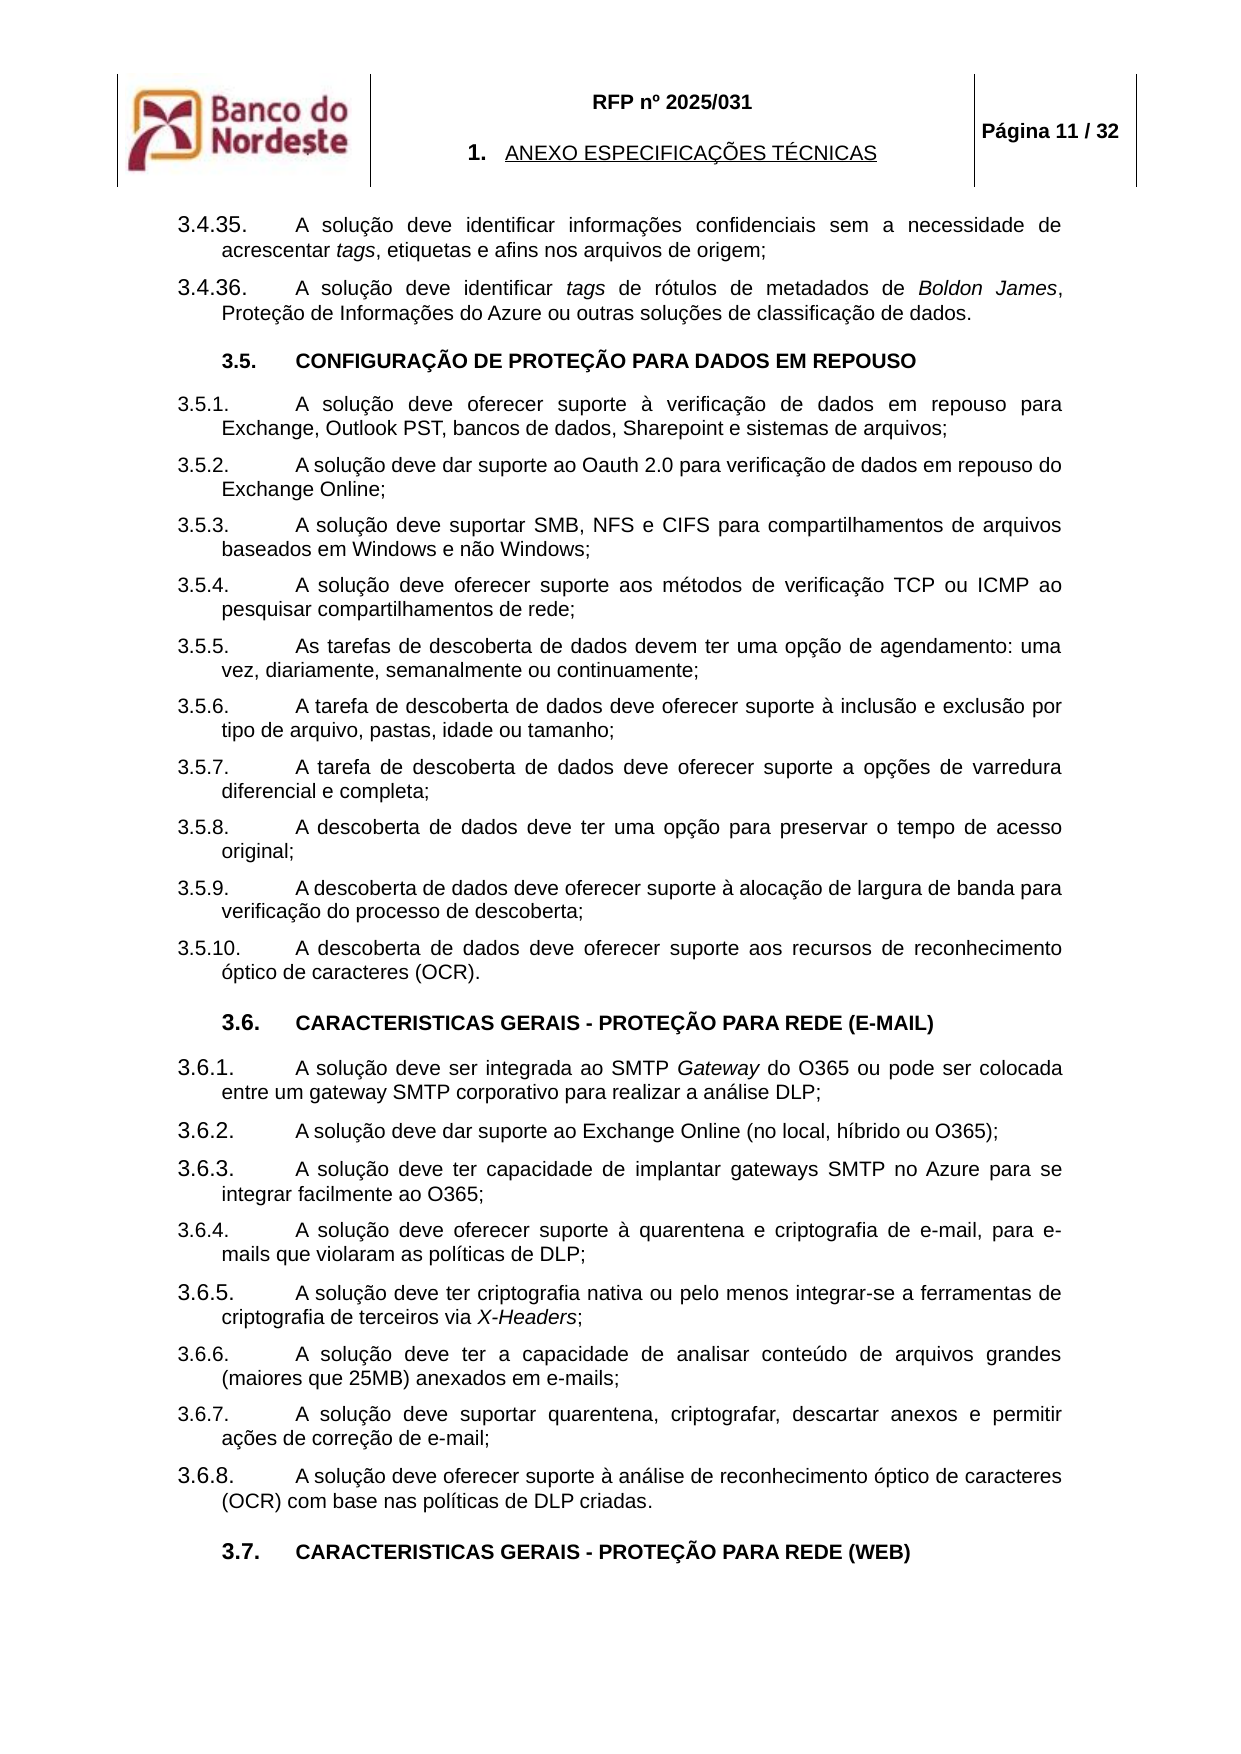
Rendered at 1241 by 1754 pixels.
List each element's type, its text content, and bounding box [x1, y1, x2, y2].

list A solução deve oferecer suporte aos métodos de verificação TCP ou ICMP ao pesquisar compartilhamentos de rede; [177, 573, 1063, 621]
list A solução deve identificar tags de rótulos de metadados de Boldon James, Proteção de Informações do Azure ou outras soluções de classificação de dados. [177, 274, 1063, 324]
list A solução deve suportar SMB, NFS e CIFS para compartilhamentos de arquivos baseados em Windows e não Windows; [177, 513, 1063, 561]
list A solução deve ter criptografia nativa ou pelo menos integrar-se a ferramentas de criptografia de terceiros via X-Headers; [177, 1279, 1063, 1329]
list A solução deve oferecer suporte à quarentena e criptografia de e-mail, para e-mails que violaram as políticas de DLP; [177, 1218, 1063, 1266]
list As tarefas de descoberta de dados devem ter uma opção de agendamento: uma vez, diariamente, semanalmente ou continuamente; [177, 634, 1063, 682]
list A solução deve dar suporte ao Exchange Online (no local, híbrido ou O365); [177, 1117, 1063, 1143]
list CONFIGURAÇÃO DE PROTEÇÃO PARA DADOS EM REPOUSO [222, 349, 1063, 373]
list A solução deve oferecer suporte à análise de reconhecimento óptico de caracteres (OCR) com base nas políticas de DLP criadas. [177, 1462, 1063, 1513]
list A solução deve ser integrada ao SMTP Gateway do O365 ou pode ser colocada entre um gateway SMTP corporativo para realizar a análise DLP; [177, 1054, 1063, 1104]
list A solução deve suportar quarentena, criptografar, descartar anexos e permitir ações de correção de e-mail; [177, 1402, 1063, 1450]
list A descoberta de dados deve oferecer suporte aos recursos de reconhecimento óptico de caracteres (OCR). [177, 936, 1063, 984]
list A solução deve ter capacidade de implantar gateways SMTP no Azure para se integrar facilmente ao O365; [177, 1155, 1063, 1206]
list A solução deve dar suporte ao Oauth 2.0 para verificação de dados em repouso do Exchange Online; [177, 452, 1063, 500]
list A descoberta de dados deve ter uma opção para preservar o tempo de acesso original; [177, 815, 1063, 863]
list A descoberta de dados deve oferecer suporte à alocação de largura de banda para verificação do processo de descoberta; [177, 875, 1063, 923]
list A solução deve identificar informações confidenciais sem a necessidade de acrescentar tags, etiquetas e afins nos arquivos de origem; [177, 211, 1063, 261]
list CARACTERISTICAS GERAIS - PROTEÇÃO PARA REDE (E-MAIL) [222, 1009, 1063, 1035]
list A solução deve oferecer suporte à verificação de dados em repouso para Exchange, Outlook PST, bancos de dados, Sharepoint e sistemas de arquivos; [177, 392, 1063, 440]
list A solução deve ter a capacidade de analisar conteúdo de arquivos grandes (maiores que 25MB) anexados em e-mails; [177, 1341, 1063, 1389]
list A tarefa de descoberta de dados deve oferecer suporte a opções de varredura diferencial e completa; [177, 754, 1063, 802]
list CARACTERISTICAS GERAIS - PROTEÇÃO PARA REDE (WEB) [222, 1538, 1063, 1564]
list A tarefa de descoberta de dados deve oferecer suporte à inclusão e exclusão por tipo de arquivo, pastas, idade ou tamanho; [177, 694, 1063, 742]
